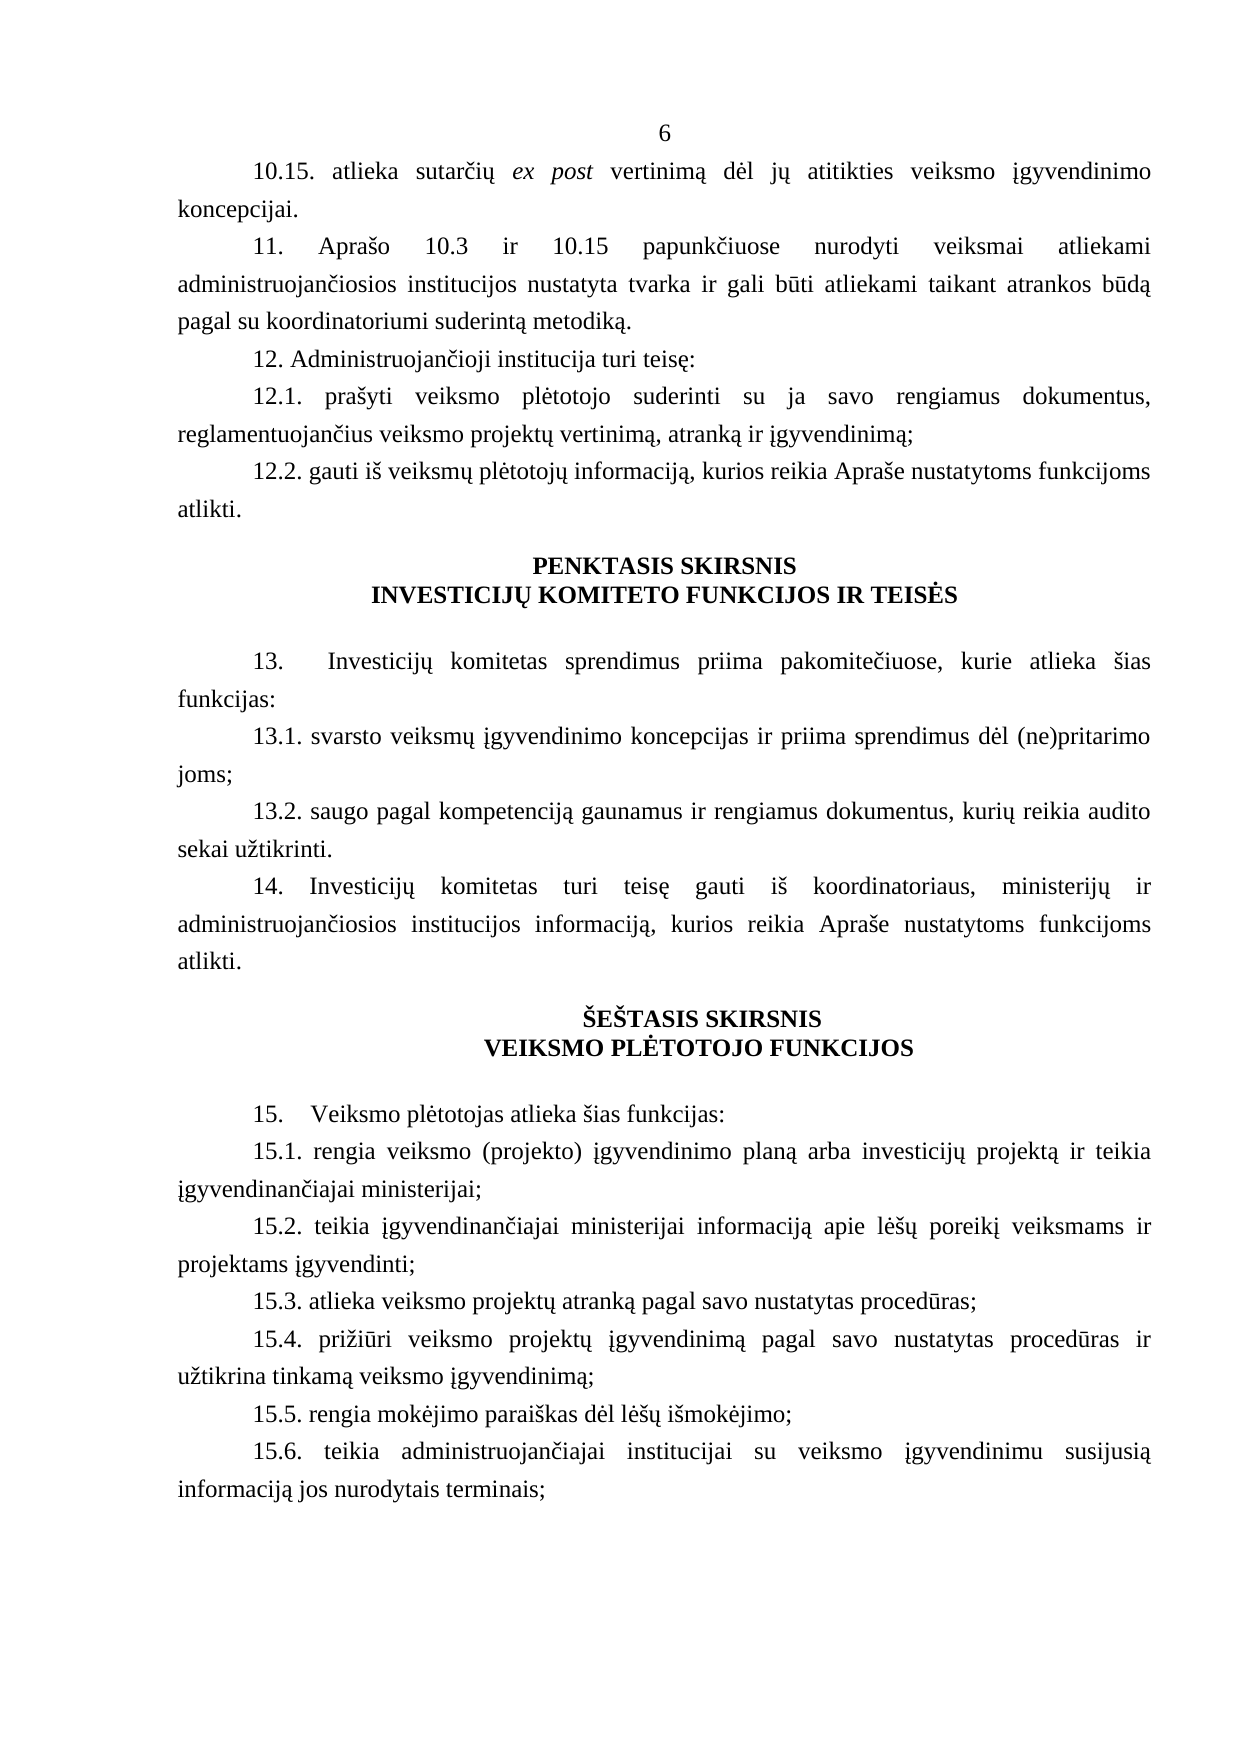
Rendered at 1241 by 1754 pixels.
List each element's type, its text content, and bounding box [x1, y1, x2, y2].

text 11. Aprašo 10.3 ir 10.15 papunkčiuose nurodyti veiksmai atliekami administruojančiosios institucijos nustatyta tvarka ir gali būti atliekami taikant atrankos būdą pagal su koordinatoriumi suderintą metodiką. [177, 223, 1152, 335]
text 15.2. teikia įgyvendinančiajai ministerijai informaciją apie lėšų poreikį veiksmams ir projektams įgyvendinti; [177, 1203, 1152, 1278]
text 13. Investicijų komitetas sprendimus priima pakomitečiuose, kurie atlieka šias funkcijas: [177, 638, 1152, 713]
text 15.5. rengia mokėjimo paraiškas dėl lėšų išmokėjimo; [177, 1390, 1152, 1428]
text 13.1. svarsto veiksmų įgyvendinimo koncepcijas ir priima sprendimus dėl (ne)pritarimo joms; [177, 713, 1152, 788]
text 13.2. saugo pagal kompetenciją gaunamus ir rengiamus dokumentus, kurių reikia audito sekai užtikrinti. [177, 788, 1152, 863]
text 12.2. gauti iš veiksmų plėtotojų informaciją, kurios reikia Apraše nustatytoms funkcijoms atlikti. [177, 448, 1152, 523]
text 10.15. atlieka sutarčių ex post vertinimą dėl jų atitikties veiksmo įgyvendinimo koncepcijai. [177, 148, 1152, 223]
text INVESTICIJŲ KOMITETO FUNKCIJOS IR TEISĖS [177, 580, 1152, 609]
text 15.6. teikia administruojančiajai institucijai su veiksmo įgyvendinimu susijusią informaciją jos nurodytais terminais; [177, 1428, 1152, 1503]
text VEIKSMO PLĖTOTOJO FUNKCIJOS [252, 1033, 1152, 1061]
text 15.3. atlieka veiksmo projektų atranką pagal savo nustatytas procedūras; [177, 1278, 1152, 1315]
text PENKTASIS SKIRSNIS [177, 551, 1152, 580]
text 12.1. prašyti veiksmo plėtotojo suderinti su ja savo rengiamus dokumentus, reglamentuojančius veiksmo projektų vertinimą, atranką ir įgyvendinimą; [177, 373, 1152, 448]
text 15.4. prižiūri veiksmo projektų įgyvendinimą pagal savo nustatytas procedūras ir užtikrina tinkamą veiksmo įgyvendinimą; [177, 1315, 1152, 1390]
text 14. Investicijų komitetas turi teisę gauti iš koordinatoriaus, ministerijų ir administruojančiosios institucijos informaciją, kurios reikia Apraše nustatytoms funkcijoms atlikti. [177, 863, 1152, 975]
text ŠEŠTASIS SKIRSNIS [252, 1004, 1152, 1033]
text 15. Veiksmo plėtotojas atlieka šias funkcijas: [177, 1090, 1152, 1128]
text 12. Administruojančioji institucija turi teisę: [177, 335, 1152, 373]
text 15.1. rengia veiksmo (projekto) įgyvendinimo planą arba investicijų projektą ir teikia įgyvendinančiajai ministerijai; [177, 1128, 1152, 1203]
